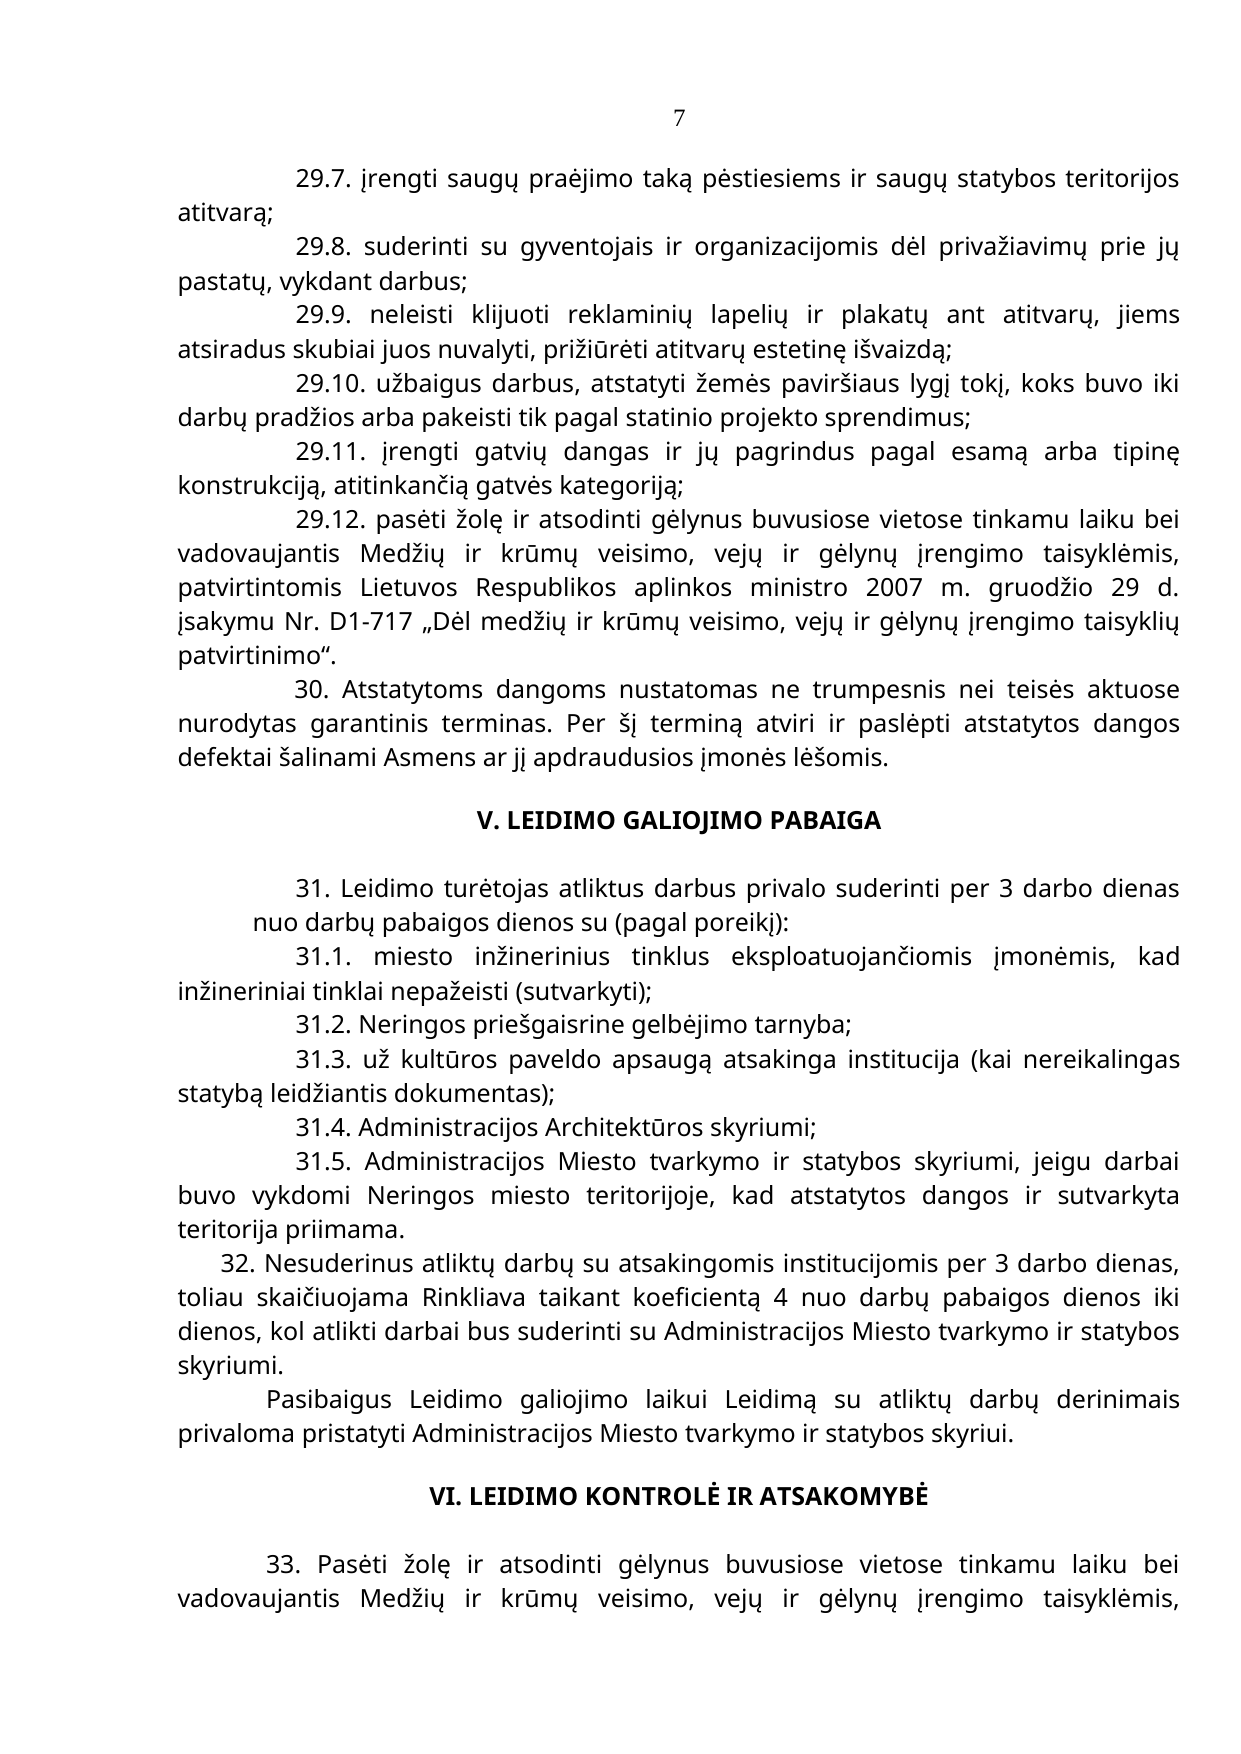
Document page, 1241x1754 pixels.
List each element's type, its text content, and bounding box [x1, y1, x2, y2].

text 31.4. Administracijos Architektūros skyriumi; [177, 1109, 1181, 1143]
text 29.7. įrengti saugų praėjimo taką pėstiesiems ir saugų statybos teritorijos atitvarą; [177, 161, 1181, 229]
text 31.1. miesto inžinerinius tinklus eksploatuojančiomis įmonėmis, kad inžineriniai tinklai nepažeisti (sutvarkyti); [177, 939, 1181, 1007]
text 32. Nesuderinus atliktų darbų su atsakingomis institucijomis per 3 darbo dienas, toliau skaičiuojama Rinkliava taikant koeficientą 4 nuo darbų pabaigos dienos iki dienos, kol atlikti darbai bus suderinti su Administracijos Miesto tvarkymo ir statybos skyriumi. [177, 1246, 1181, 1382]
text 29.8. suderinti su gyventojais ir organizacijomis dėl privažiavimų prie jų pastatų, vykdant darbus; [177, 229, 1181, 297]
text 29.12. pasėti žolę ir atsodinti gėlynus buvusiose vietose tinkamu laiku bei vadovaujantis Medžių ir krūmų veisimo, vejų ir gėlynų įrengimo taisyklėmis, patvirtintomis Lietuvos Respublikos aplinkos ministro 2007 m. gruodžio 29 d. įsakymu Nr. D1-717 „Dėl medžių ir krūmų veisimo, vejų ir gėlynų įrengimo taisyklių patvirtinimo“. [177, 502, 1181, 672]
text 31.5. Administracijos Miesto tvarkymo ir statybos skyriumi, jeigu darbai buvo vykdomi Neringos miesto teritorijoje, kad atstatytos dangos ir sutvarkyta teritorija priimama. [177, 1143, 1181, 1246]
text 31.2. Neringos priešgaisrine gelbėjimo tarnyba; [177, 1007, 1181, 1041]
text VI. LEIDIMO KONTROLĖ IR ATSAKOMYBĖ [177, 1479, 1181, 1513]
text Pasibaigus Leidimo galiojimo laikui Leidimą su atliktų darbų derinimais privaloma pristatyti Administracijos Miesto tvarkymo ir statybos skyriui. [177, 1382, 1181, 1450]
text 31.3. už kultūros paveldo apsaugą atsakinga institucija (kai nereikalingas statybą leidžiantis dokumentas); [177, 1041, 1181, 1109]
text 29.9. neleisti klijuoti reklaminių lapelių ir plakatų ant atitvarų, jiems atsiradus skubiai juos nuvalyti, prižiūrėti atitvarų estetinę išvaizdą; [177, 297, 1181, 365]
text 29.10. užbaigus darbus, atstatyti žemės paviršiaus lygį tokį, koks buvo iki darbų pradžios arba pakeisti tik pagal statinio projekto sprendimus; [177, 365, 1181, 433]
text 33. Pasėti žolę ir atsodinti gėlynus buvusiose vietose tinkamu laiku bei vadovaujantis Medžių ir krūmų veisimo, vejų ir gėlynų įrengimo taisyklėmis, [177, 1547, 1181, 1615]
text 31. Leidimo turėtojas atliktus darbus privalo suderinti per 3 darbo dienas nuo darbų pabaigos dienos su (pagal poreikį): [252, 871, 1181, 939]
text 29.11. įrengti gatvių dangas ir jų pagrindus pagal esamą arba tipinę konstrukciją, atitinkančią gatvės kategoriją; [177, 433, 1181, 502]
text V. LEIDIMO GALIOJIMO PABAIGA [177, 803, 1181, 837]
text 30. Atstatytoms dangoms nustatomas ne trumpesnis nei teisės aktuose nurodytas garantinis terminas. Per šį terminą atviri ir paslėpti atstatytos dangos defektai šalinami Asmens ar jį apdraudusios įmonės lėšomis. [177, 672, 1181, 774]
